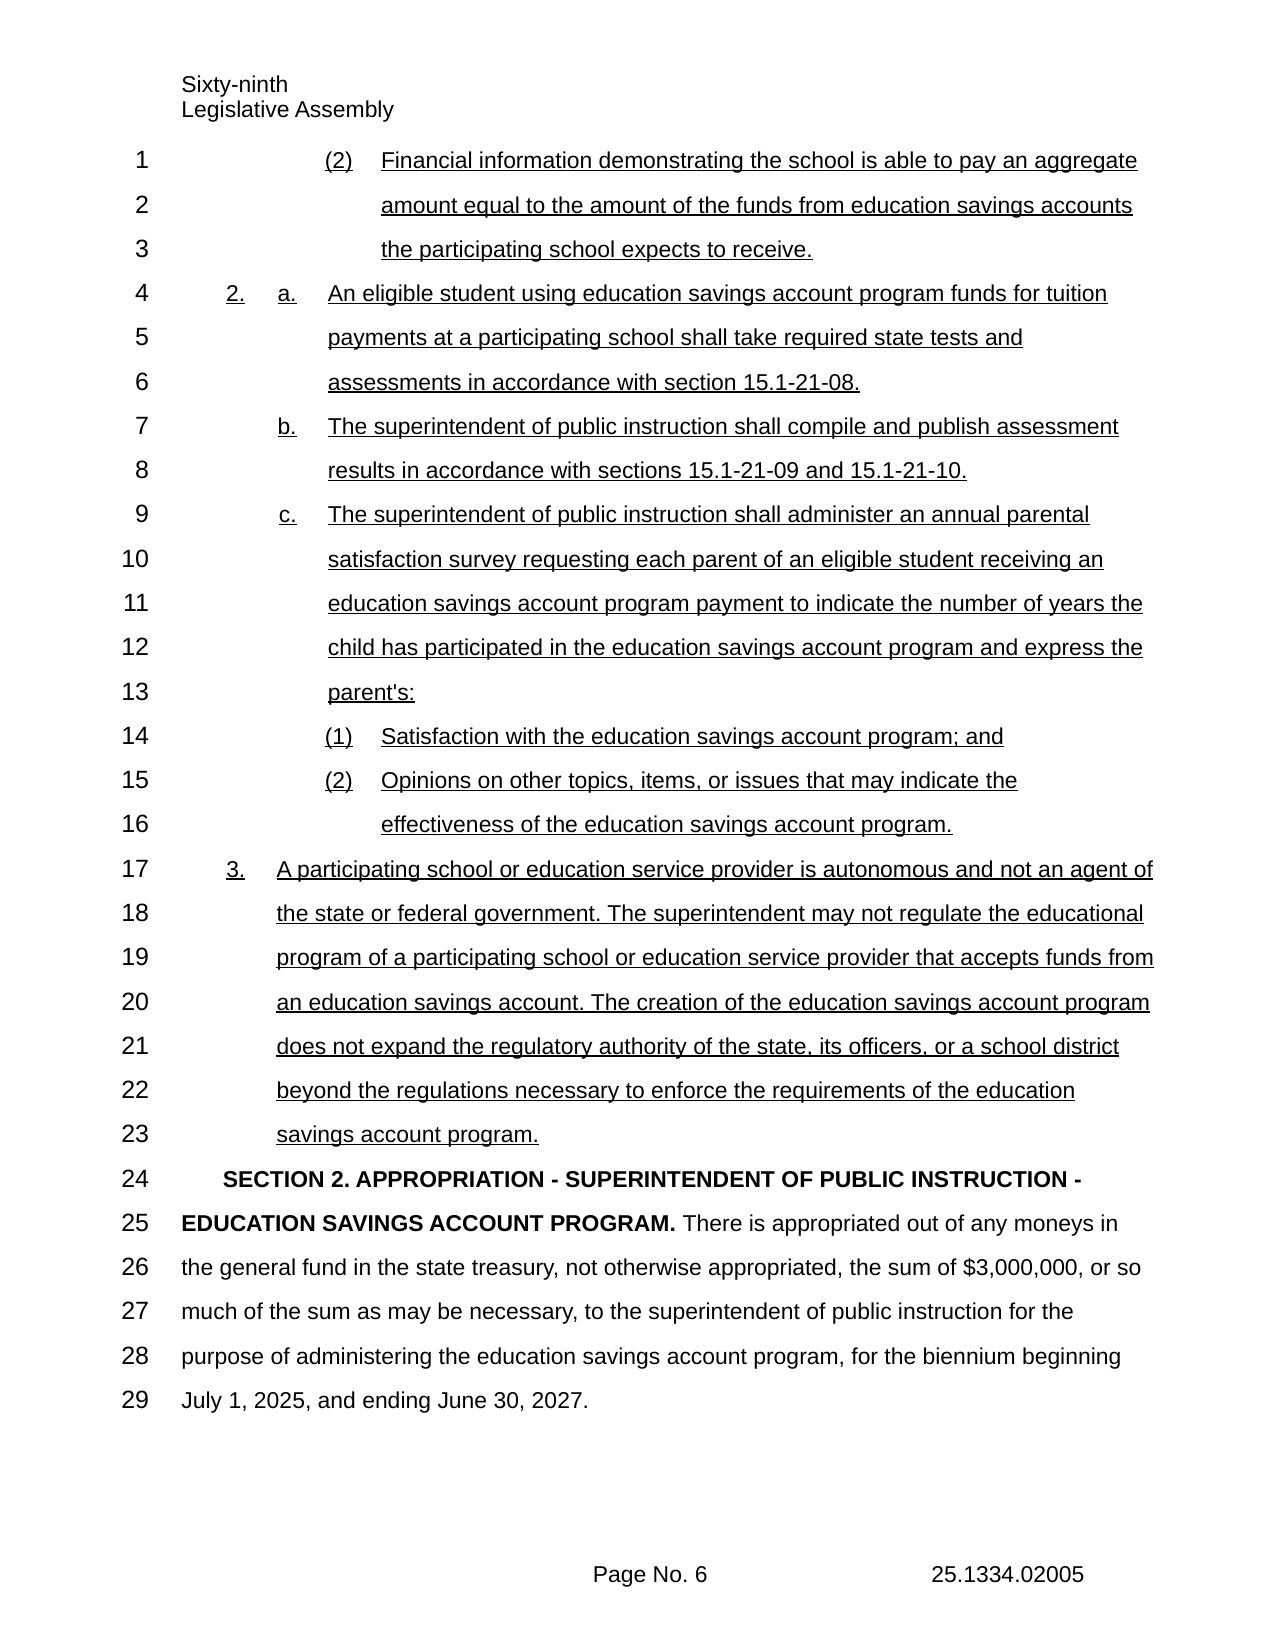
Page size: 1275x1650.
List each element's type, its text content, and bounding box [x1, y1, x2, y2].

text SECTION 2. APPROPRIATION - SUPERINTENDENT OF PUBLIC INSTRUCTION - EDUCATION SAVINGS ACCOUNT PROGRAM. There is appropriated out of any moneys in the general fund in the state treasury, not otherwise appropriated, the sum of $3,000,000, or so much of the sum as may be necessary, to the superintendent of public instruction for the purpose of administering the education savings account program, for the biennium beginning July 1, 2025, and ending June 30, 2027. [181, 1152, 1154, 1417]
text 2. a. An eligible student using education savings account program funds for tuition payments at a participating school shall take required state tests and assessments in accordance with section 15.1‑21‑08. [181, 266, 1154, 399]
text c. The superintendent of public instruction shall administer an annual parental satisfaction survey requesting each parent of an eligible student receiving an education savings account program payment to indicate the number of years the child has participated in the education savings account program and express the parent's: [181, 487, 1154, 709]
text (2) Opinions on other topics, items, or issues that may indicate the effectiveness of the education savings account program. [181, 753, 1154, 842]
text b. The superintendent of public instruction shall compile and publish assessment results in accordance with sections 15.1‑21‑09 and 15.1‑21‑10. [181, 399, 1154, 487]
text 3. A participating school or education service provider is autonomous and not an agent of the state or federal government. The superintendent may not regulate the educational program of a participating school or education service provider that accepts funds from an education savings account. The creation of the education savings account program does not expand the regulatory authority of the state, its officers, or a school district beyond the regulations necessary to enforce the requirements of the education savings account program. [181, 842, 1154, 1152]
text (1) Satisfaction with the education savings account program; and [181, 709, 1154, 753]
text (2) Financial information demonstrating the school is able to pay an aggregate amount equal to the amount of the funds from education savings accounts the participating school expects to receive. [181, 133, 1154, 266]
